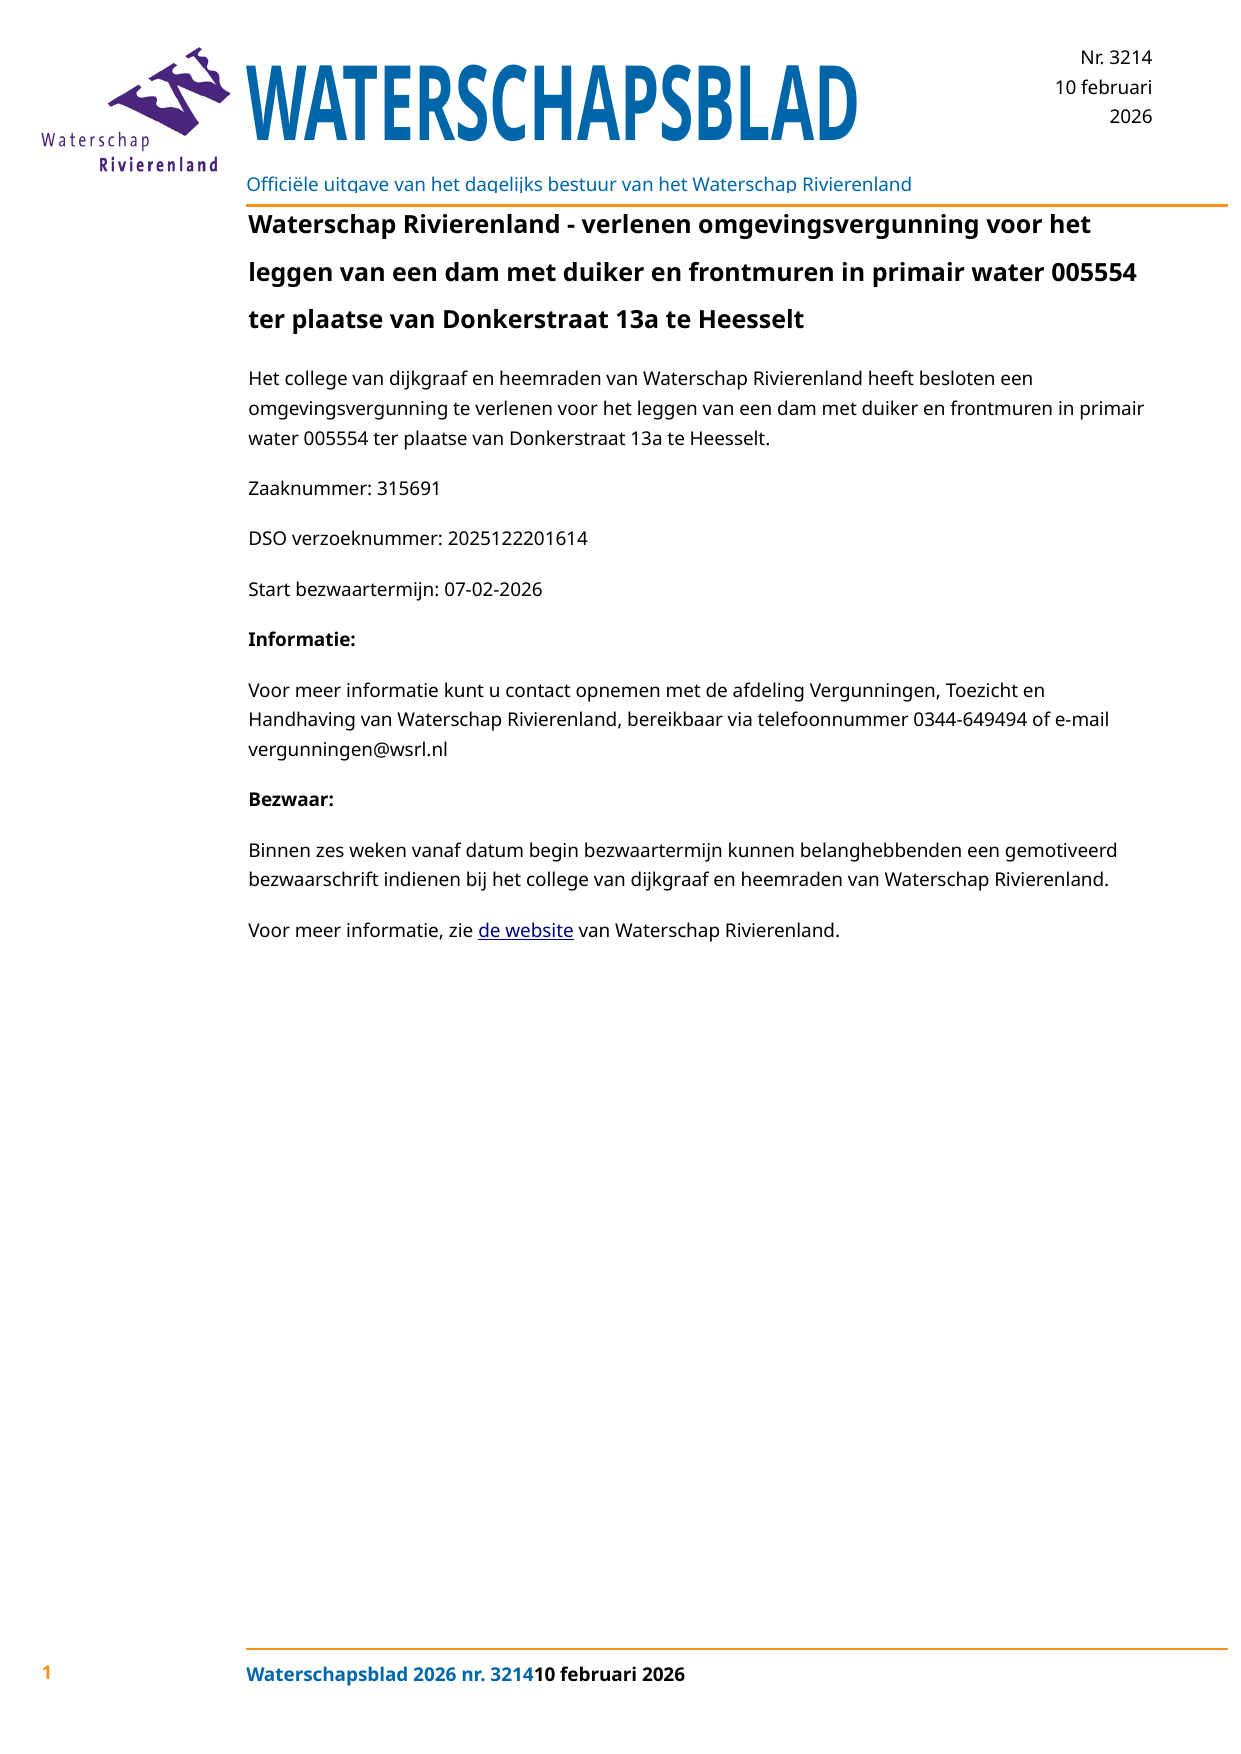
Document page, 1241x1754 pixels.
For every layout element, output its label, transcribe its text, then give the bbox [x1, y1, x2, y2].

text Binnen zes weken vanaf datum begin bezwaartermijn kunnen belanghebbenden een gemotiveerd bezwaarschrift indienen bij het college van dijkgraaf en heemraden van Waterschap Rivierenland. [248, 837, 1152, 892]
text Zaaknummer: 315691 [248, 475, 1152, 501]
text Voor meer informatie, zie de website van Waterschap Rivierenland. [248, 917, 1152, 942]
text Start bezwaartermijn: 07-02-2026 [248, 576, 1152, 602]
text Bezwaar: [248, 786, 1152, 812]
text Voor meer informatie kunt u contact opnemen met de afdeling Vergunningen, Toezicht en Handhaving van Waterschap Rivierenland, bereikbaar via telefoonnummer 0344-649494 of e-mail vergunningen@wsrl.nl [248, 677, 1152, 762]
text DSO verzoeknummer: 2025122201614 [248, 526, 1152, 551]
picture [41, 47, 231, 172]
text Waterschap Rivierenland - verlenen omgevingsvergunning voor het leggen van een dam met duiker en frontmuren in primair water 005554 ter plaatse van Donkerstraat 13a te Heesselt [248, 207, 1152, 336]
text Informatie: [248, 626, 1152, 652]
text Het college van dijkgraaf en heemraden van Waterschap Rivierenland heeft besloten een omgevingsvergunning te verlenen voor het leggen van een dam met duiker en frontmuren in primair water 005554 ter plaatse van Donkerstraat 13a te Heesselt. [248, 366, 1152, 450]
